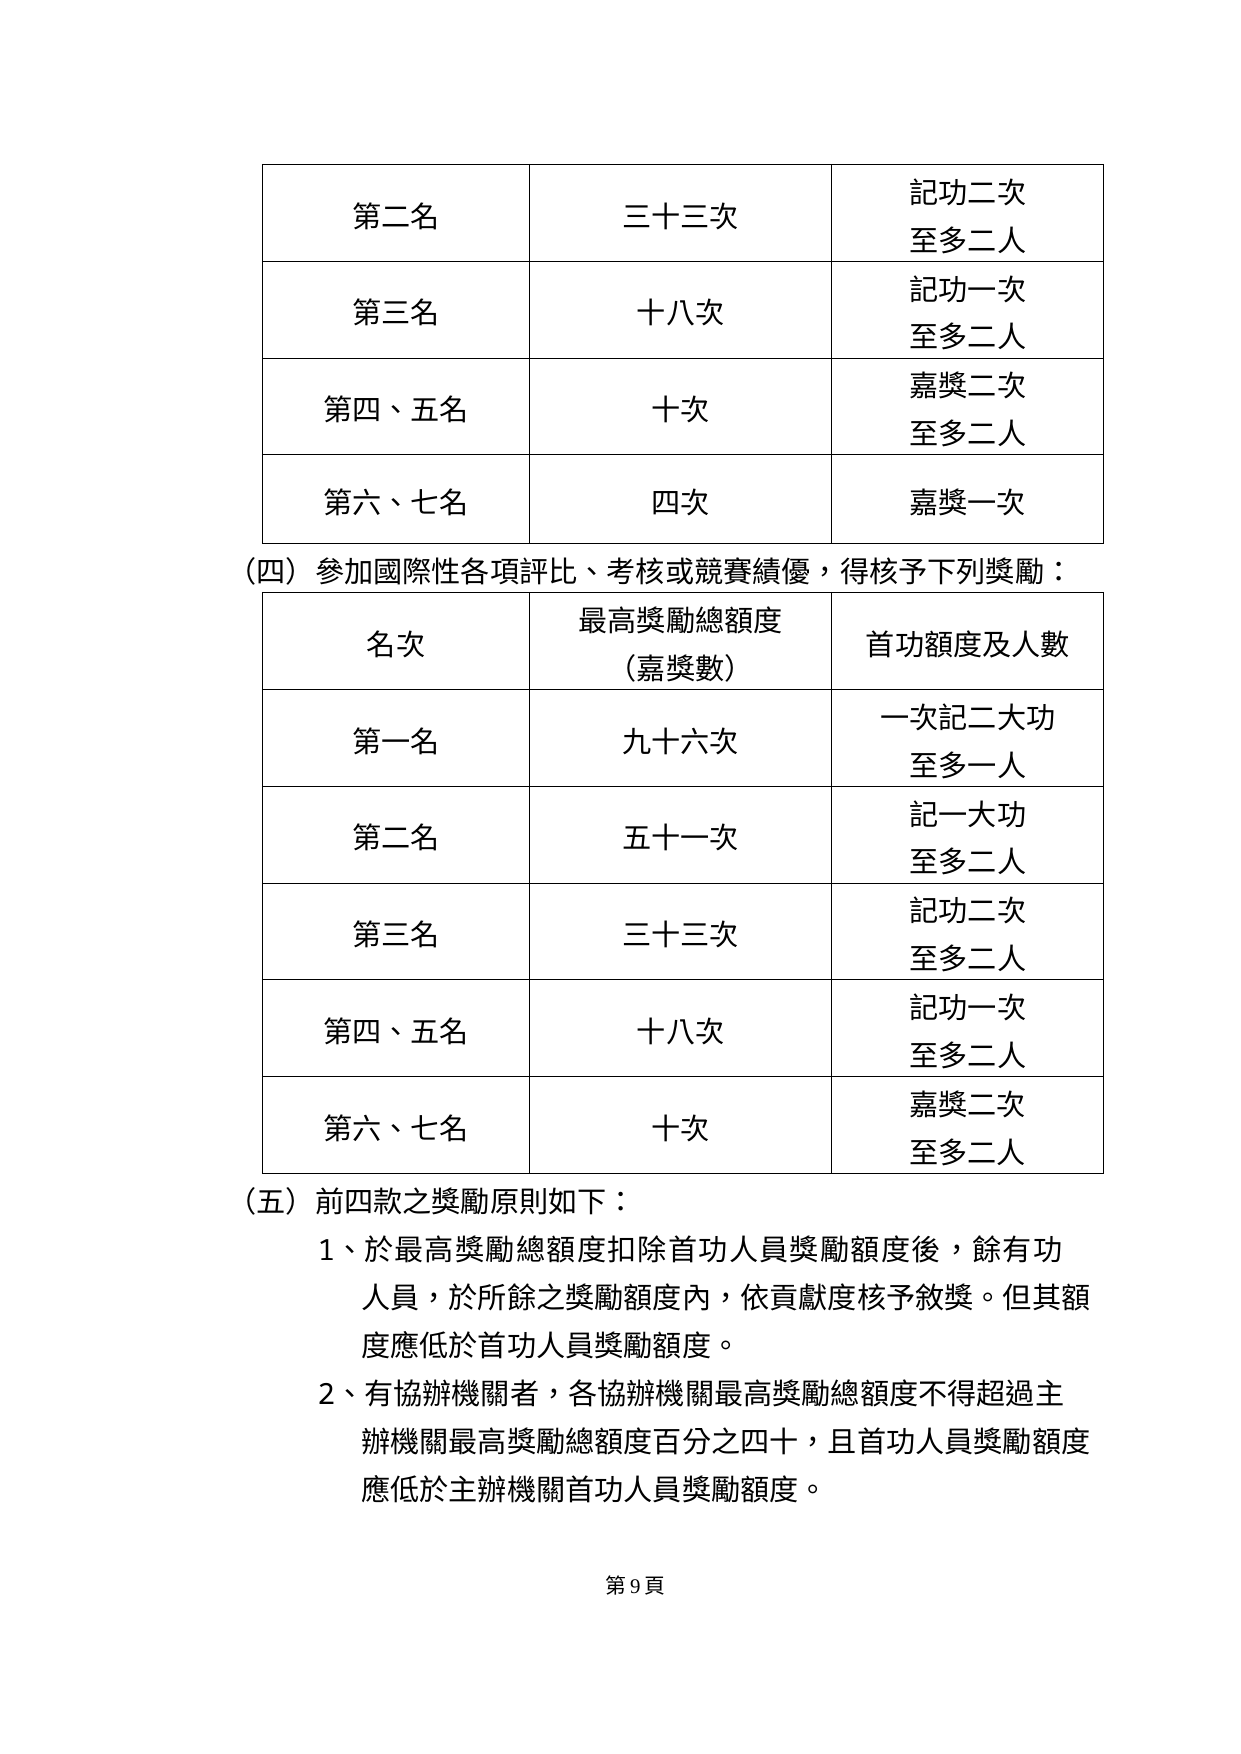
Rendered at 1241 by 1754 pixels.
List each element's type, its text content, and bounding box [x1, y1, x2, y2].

table_cell 九十六次 [530, 690, 831, 786]
table_header 名次 [263, 593, 529, 689]
table_cell 第三名 [263, 262, 529, 357]
table_cell 十次 [530, 1077, 831, 1173]
table_cell 十八次 [530, 262, 831, 357]
table_cell 四次 [530, 455, 831, 543]
table_cell 嘉獎二次 至多二人 [832, 1077, 1103, 1173]
table_header 最高獎勵總額度 （嘉獎數） [530, 593, 831, 689]
table_cell 嘉獎二次 至多二人 [832, 359, 1103, 454]
text （四）參加國際性各項評比、考核或競賽績優，得核予下列獎勵： [227, 544, 1092, 592]
table_cell 十次 [530, 359, 831, 454]
table_cell 第一名 [263, 690, 529, 786]
table_cell 三十三次 [530, 884, 831, 979]
table_cell 第四、五名 [263, 359, 529, 454]
text 2、有協辦機關者，各協辦機關最高獎勵總額度不得超過主辦機關最高獎勵總額度百分之四十，且首功人員獎勵額度應低於主辦機關首功人員獎勵額度。 [317, 1366, 1092, 1509]
table_cell 一次記二大功 至多一人 [832, 690, 1103, 786]
text （五）前四款之獎勵原則如下： [227, 1174, 1092, 1222]
table_cell 第三名 [263, 884, 529, 979]
table_cell 記一大功 至多二人 [832, 787, 1103, 882]
table_cell 第六、七名 [263, 1077, 529, 1173]
table_cell 嘉獎一次 [832, 455, 1103, 543]
table_cell 記功二次 至多二人 [832, 884, 1103, 979]
table_cell 五十一次 [530, 787, 831, 882]
table_cell 第六、七名 [263, 455, 529, 543]
text 1、於最高獎勵總額度扣除首功人員獎勵額度後，餘有功人員，於所餘之獎勵額度內，依貢獻度核予敘獎。但其額度應低於首功人員獎勵額度。 [317, 1222, 1092, 1366]
table_cell 三十三次 [530, 165, 831, 261]
table_cell 記功一次 至多二人 [832, 980, 1103, 1076]
table_cell 第二名 [263, 165, 529, 261]
table_cell 第四、五名 [263, 980, 529, 1076]
table_cell 記功二次 至多二人 [832, 165, 1103, 261]
table_cell 第二名 [263, 787, 529, 882]
table_cell 記功一次 至多二人 [832, 262, 1103, 357]
table_header 首功額度及人數 [832, 593, 1103, 689]
table_cell 十八次 [530, 980, 831, 1076]
